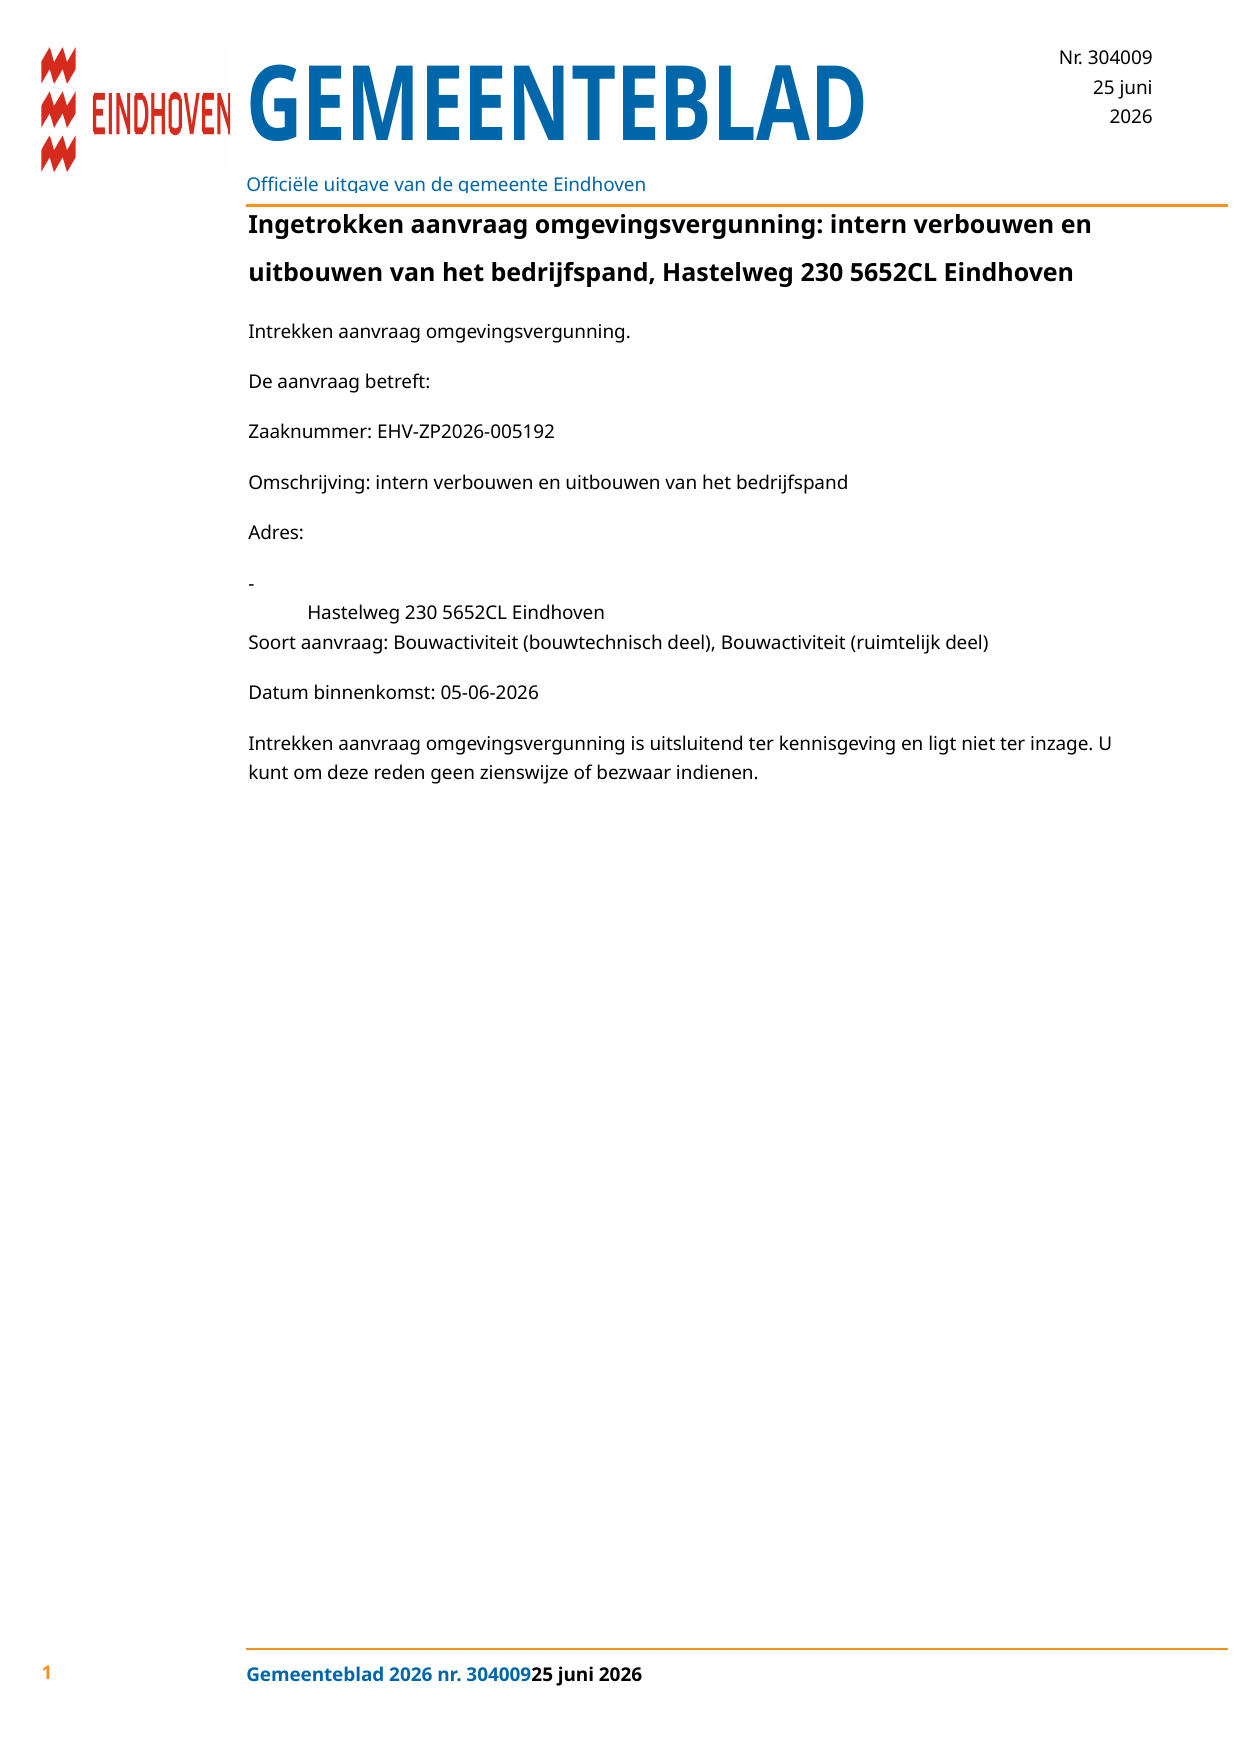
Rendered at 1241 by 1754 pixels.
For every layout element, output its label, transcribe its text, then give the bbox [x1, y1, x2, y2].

text De aanvraag betreft: [248, 368, 1152, 394]
text Intrekken aanvraag omgevingsvergunning. [248, 318, 1152, 344]
list Hastelweg 230 5652CL Eindhoven [248, 599, 1152, 625]
text Intrekken aanvraag omgevingsvergunning is uitsluitend ter kennisgeving en ligt niet ter inzage. U kunt om deze reden geen zienswijze of bezwaar indienen. [248, 730, 1152, 785]
text Soort aanvraag: Bouwactiviteit (bouwtechnisch deel), Bouwactiviteit (ruimtelijk deel) [248, 629, 1152, 655]
text Omschrijving: intern verbouwen en uitbouwen van het bedrijfspand [248, 469, 1152, 495]
text Datum binnenkomst: 05-06-2026 [248, 679, 1152, 705]
picture [41, 47, 231, 172]
text Adres: [248, 519, 1152, 545]
text Ingetrokken aanvraag omgevingsvergunning: intern verbouwen en uitbouwen van het bedrijfspand, Hastelweg 230 5652CL Eindhoven [248, 207, 1152, 288]
text Zaaknummer: EHV-ZP2026-005192 [248, 419, 1152, 444]
